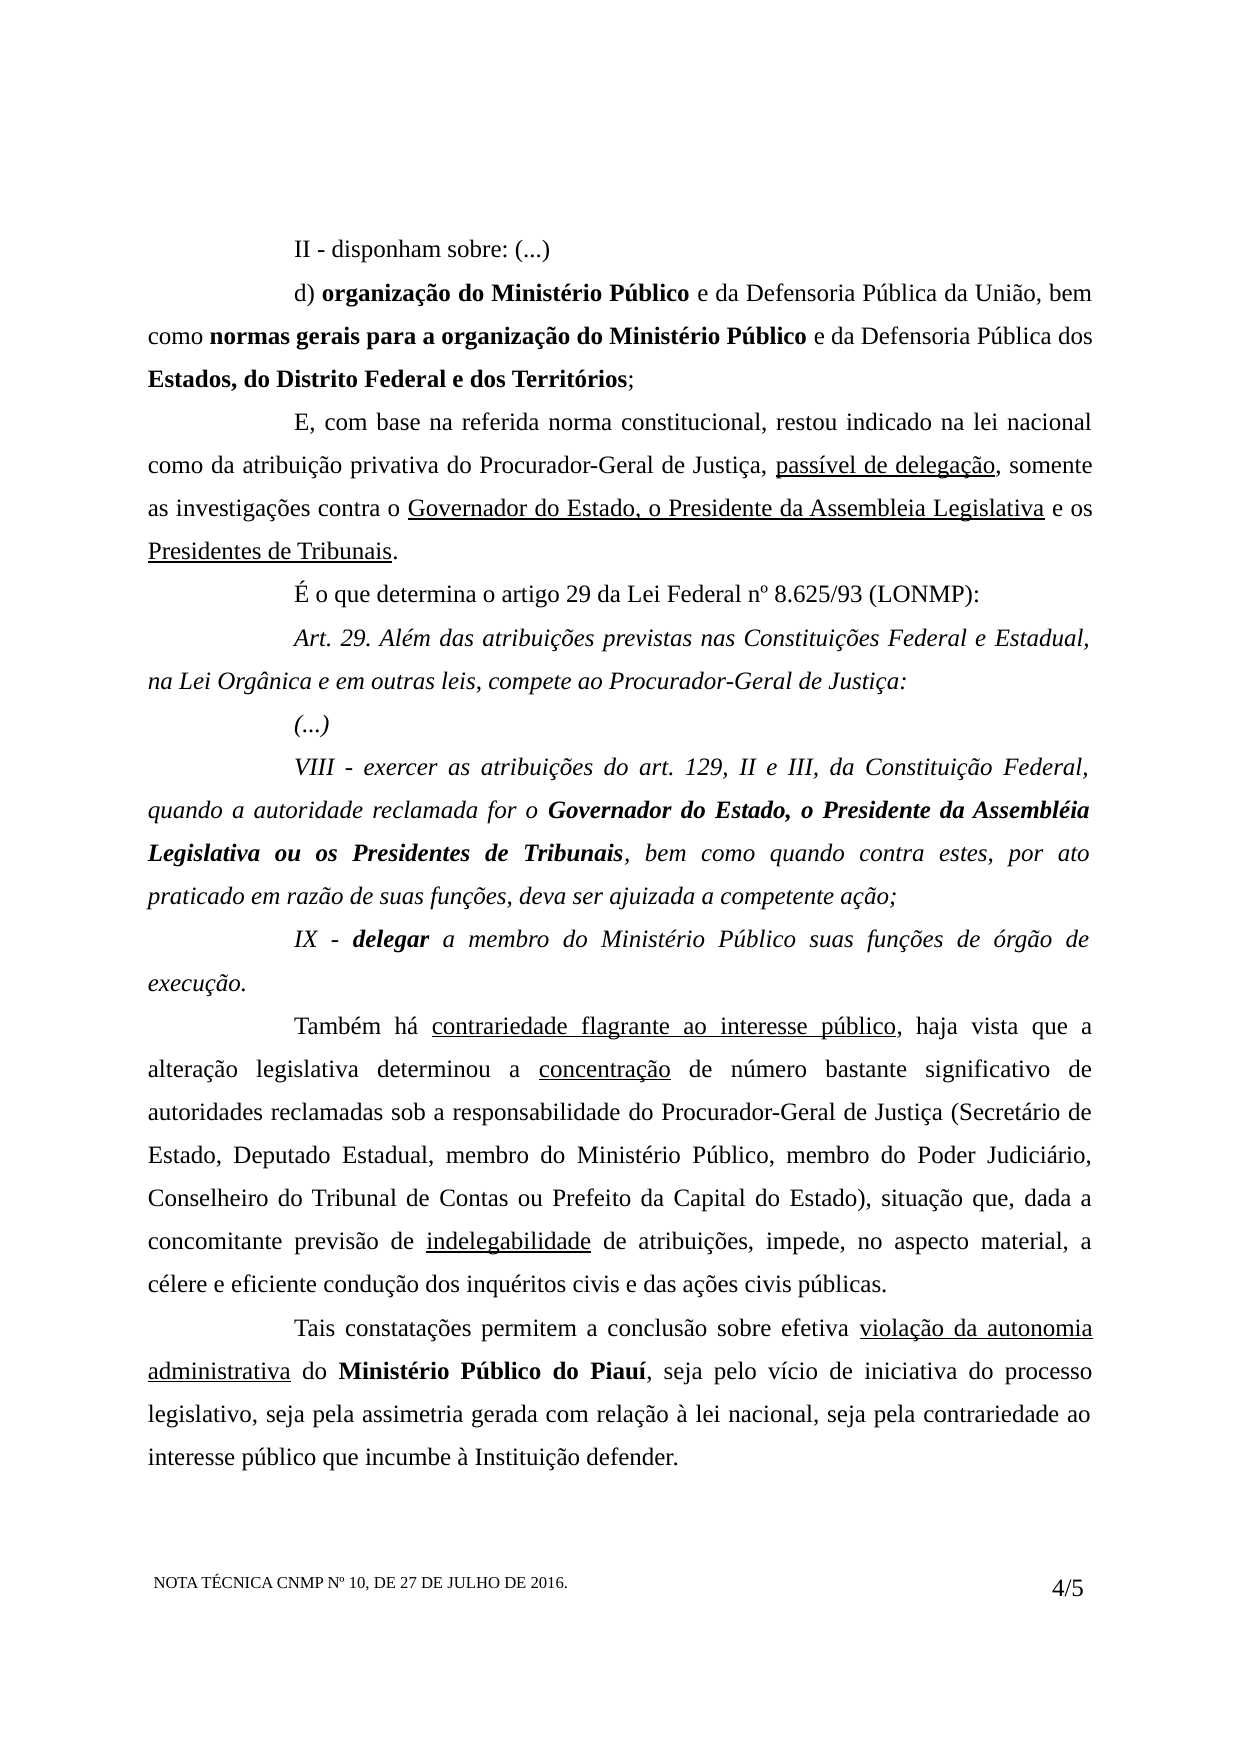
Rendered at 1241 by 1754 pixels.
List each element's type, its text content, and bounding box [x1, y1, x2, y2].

text (...) [148, 709, 1093, 738]
text Art. 29. Além das atribuições previstas nas Constituições Federal e Estadual, na Lei Orgânica e em outras leis, compete ao Procurador-Geral de Justiça: [148, 623, 1093, 694]
text E, com base na referida norma constitucional, restou indicado na lei nacional como da atribuição privativa do Procurador-Geral de Justiça, passível de delegação, somente as investigações contra o Governador do Estado, o Presidente da Assembleia Legislativa e os Presidentes de Tribunais. [148, 407, 1093, 565]
text d) organização do Ministério Público e da Defensoria Pública da União, bem como normas gerais para a organização do Ministério Público e da Defensoria Pública dos Estados, do Distrito Federal e dos Territórios; [148, 278, 1093, 393]
text É o que determina o artigo 29 da Lei Federal nº 8.625/93 (LONMP): [148, 579, 1093, 608]
text Também há contrariedade flagrante ao interesse público, haja vista que a alteração legislativa determinou a concentração de número bastante significativo de autoridades reclamadas sob a responsabilidade do Procurador-Geral de Justiça (Secretário de Estado, Deputado Estadual, membro do Ministério Público, membro do Poder Judiciário, Conselheiro do Tribunal de Contas ou Prefeito da Capital do Estado), situação que, dada a concomitante previsão de indelegabilidade de atribuições, impede, no aspecto material, a célere e eficiente condução dos inquéritos civis e das ações civis públicas. [148, 1011, 1093, 1298]
text Tais constatações permitem a conclusão sobre efetiva violação da autonomia administrativa do Ministério Público do Piauí, seja pelo vício de iniciativa do processo legislativo, seja pela assimetria gerada com relação à lei nacional, seja pela contrariedade ao interesse público que incumbe à Instituição defender. [148, 1313, 1093, 1471]
text II - disponham sobre: (...) [148, 234, 1093, 263]
text VIII - exercer as atribuições do art. 129, II e III, da Constituição Federal, quando a autoridade reclamada for o Governador do Estado, o Presidente da Assembléia Legislativa ou os Presidentes de Tribunais, bem como quando contra estes, por ato praticado em razão de suas funções, deva ser ajuizada a competente ação; [148, 752, 1093, 910]
text IX - delegar a membro do Ministério Público suas funções de órgão de execução. [148, 924, 1093, 996]
